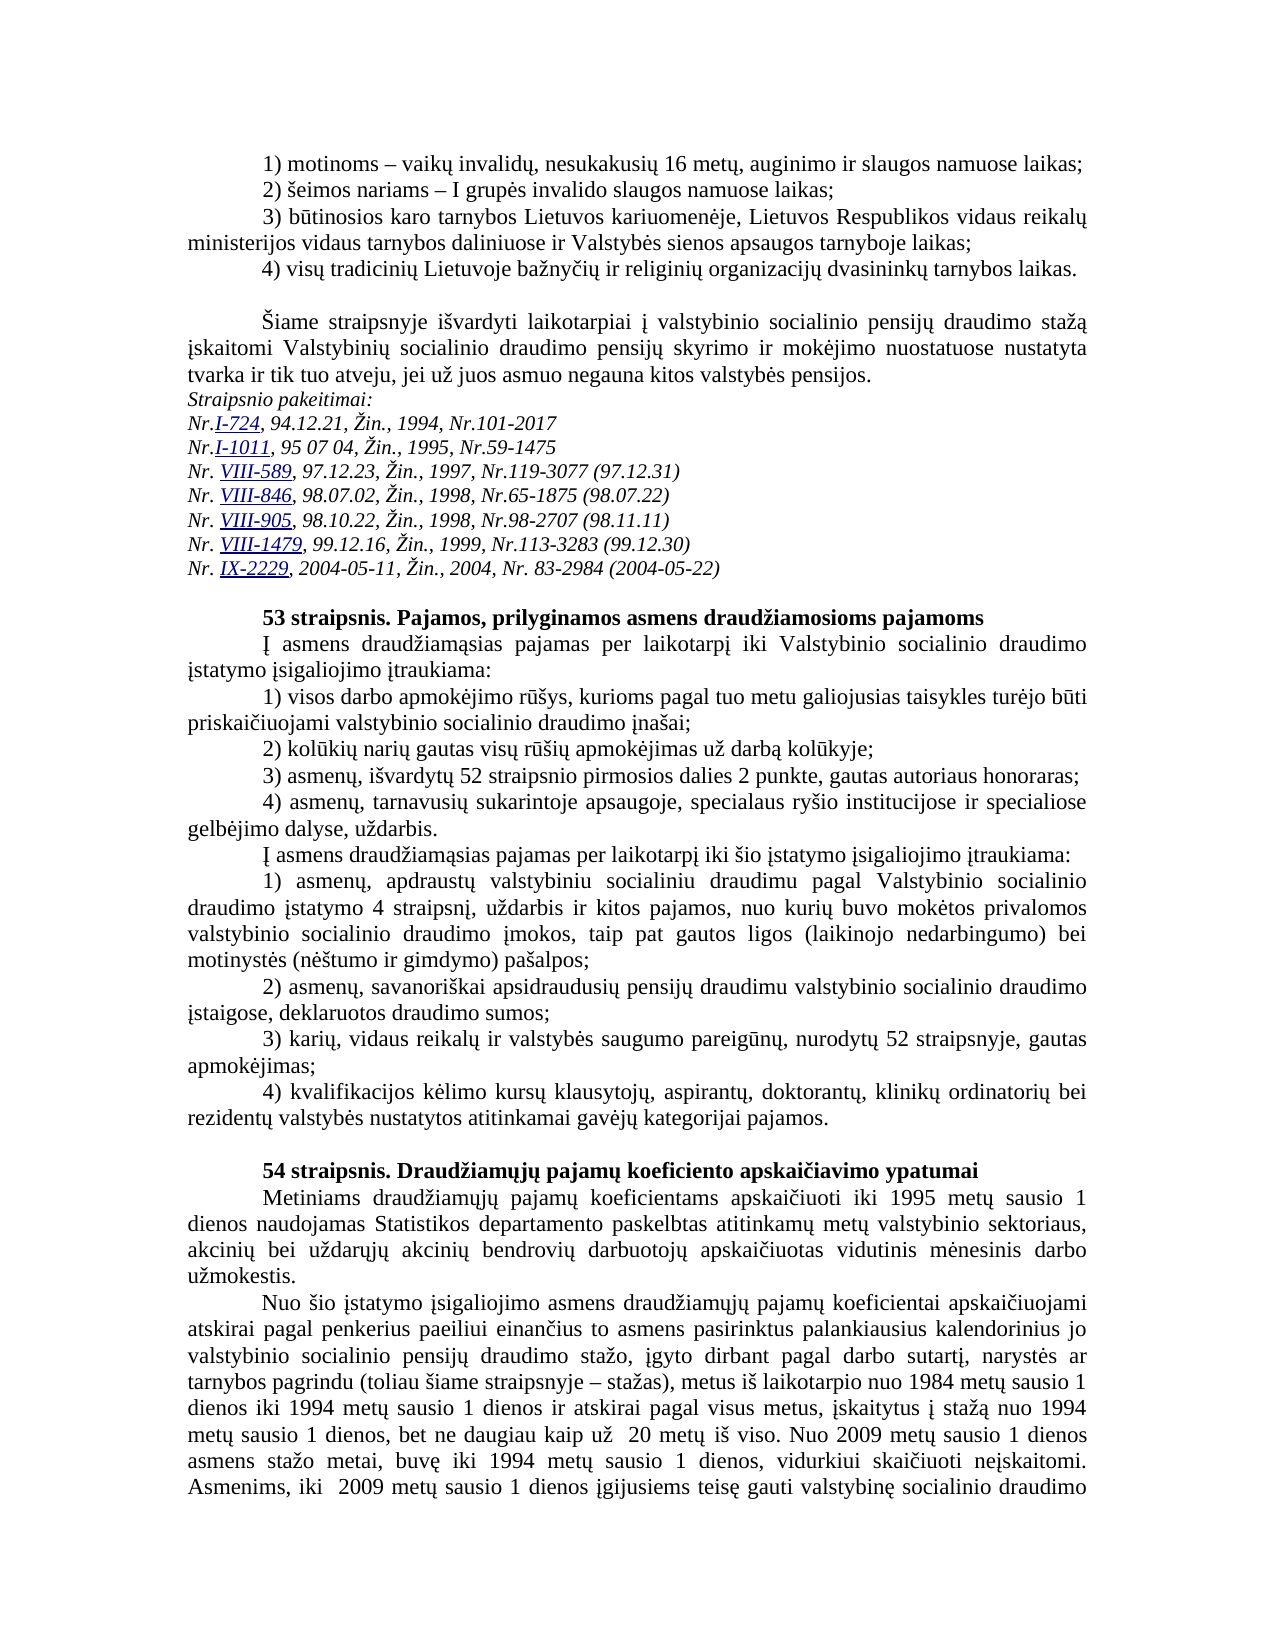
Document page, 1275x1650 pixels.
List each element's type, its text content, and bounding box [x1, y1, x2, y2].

text 53 straipsnis. Pajamos, prilyginamos asmens draudžiamosioms pajamoms [187, 604, 1088, 630]
text Į asmens draudžiamąsias pajamas per laikotarpį iki šio įstatymo įsigaliojimo įtraukiama: [187, 841, 1088, 867]
text Straipsnio pakeitimai: [187, 387, 1088, 411]
text 4) asmenų, tarnavusių sukarintoje apsaugoje, specialaus ryšio institucijose ir specialiose gelbėjimo dalyse, uždarbis. [187, 788, 1088, 841]
text Nr. VIII-846, 98.07.02, Žin., 1998, Nr.65-1875 (98.07.22) [187, 483, 1088, 507]
text 4) visų tradicinių Lietuvoje bažnyčių ir religinių organizacijų dvasininkų tarnybos laikas. [187, 255, 1088, 282]
text Nr.I-1011, 95 07 04, Žin., 1995, Nr.59-1475 [187, 435, 1088, 459]
text 4) kvalifikacijos kėlimo kursų klausytojų, aspirantų, doktorantų, klinikų ordinatorių bei rezidentų valstybės nustatytos atitinkamai gavėjų kategorijai pajamos. [187, 1078, 1088, 1131]
text Metiniams draudžiamųjų pajamų koeficientams apskaičiuoti iki 1995 metų sausio 1 dienos naudojamas Statistikos departamento paskelbtas atitinkamų metų valstybinio sektoriaus, akcinių bei uždarųjų akcinių bendrovių darbuotojų apskaičiuotas vidutinis mėnesinis darbo užmokestis. [187, 1183, 1088, 1289]
text 1) motinoms – vaikų invalidų, nesukakusių 16 metų, auginimo ir slaugos namuose laikas; [187, 150, 1088, 176]
text Šiame straipsnyje išvardyti laikotarpiai į valstybinio socialinio pensijų draudimo stažą įskaitomi Valstybinių socialinio draudimo pensijų skyrimo ir mokėjimo nuostatuose nustatyta tvarka ir tik tuo atveju, jei už juos asmuo negauna kitos valstybės pensijos. [187, 308, 1088, 387]
text 1) visos darbo apmokėjimo rūšys, kurioms pagal tuo metu galiojusias taisykles turėjo būti priskaičiuojami valstybinio socialinio draudimo įnašai; [187, 683, 1088, 736]
text 1) asmenų, apdraustų valstybiniu socialiniu draudimu pagal Valstybinio socialinio draudimo įstatymo 4 straipsnį, uždarbis ir kitos pajamos, nuo kurių buvo mokėtos privalomos valstybinio socialinio draudimo įmokos, taip pat gautos ligos (laikinojo nedarbingumo) bei motinystės (nėštumo ir gimdymo) pašalpos; [187, 867, 1088, 973]
text Nr. VIII-589, 97.12.23, Žin., 1997, Nr.119-3077 (97.12.31) [187, 459, 1088, 483]
text 54 straipsnis. Draudžiamųjų pajamų koeficiento apskaičiavimo ypatumai [187, 1157, 1088, 1183]
text 2) kolūkių narių gautas visų rūšių apmokėjimas už darbą kolūkyje; [187, 736, 1088, 762]
text 2) šeimos nariams – I grupės invalido slaugos namuose laikas; [187, 176, 1088, 203]
text Nuo šio įstatymo įsigaliojimo asmens draudžiamųjų pajamų koeficientai apskaičiuojami atskirai pagal penkerius paeiliui einančius to asmens pasirinktus palankiausius kalendorinius jo valstybinio socialinio pensijų draudimo stažo, įgyto dirbant pagal darbo sutartį, narystės ar tarnybos pagrindu (toliau šiame straipsnyje – stažas), metus iš laikotarpio nuo 1984 metų sausio 1 dienos iki 1994 metų sausio 1 dienos ir atskirai pagal visus metus, įskaitytus į stažą nuo 1994 metų sausio 1 dienos, bet ne daugiau kaip už 20 metų iš viso. Nuo 2009 metų sausio 1 dienos asmens stažo metai, buvę iki 1994 metų sausio 1 dienos, vidurkiui skaičiuoti neįskaitomi. Asmenims, iki 2009 metų sausio 1 dienos įgijusiems teisę gauti valstybinę socialinio draudimo [187, 1289, 1088, 1500]
text Nr. IX-2229, 2004-05-11, Žin., 2004, Nr. 83-2984 (2004-05-22) [187, 556, 1087, 580]
text 3) būtinosios karo tarnybos Lietuvos kariuomenėje, Lietuvos Respublikos vidaus reikalų ministerijos vidaus tarnybos daliniuose ir Valstybės sienos apsaugos tarnyboje laikas; [187, 203, 1088, 255]
text 3) asmenų, išvardytų 52 straipsnio pirmosios dalies 2 punkte, gautas autoriaus honoraras; [187, 762, 1088, 788]
text 3) karių, vidaus reikalų ir valstybės saugumo pareigūnų, nurodytų 52 straipsnyje, gautas apmokėjimas; [187, 1025, 1088, 1078]
text Į asmens draudžiamąsias pajamas per laikotarpį iki Valstybinio socialinio draudimo įstatymo įsigaliojimo įtraukiama: [187, 630, 1088, 683]
text Nr. VIII-905, 98.10.22, Žin., 1998, Nr.98-2707 (98.11.11) [187, 507, 1088, 532]
text 2) asmenų, savanoriškai apsidraudusių pensijų draudimu valstybinio socialinio draudimo įstaigose, deklaruotos draudimo sumos; [187, 973, 1088, 1025]
text Nr. VIII-1479, 99.12.16, Žin., 1999, Nr.113-3283 (99.12.30) [187, 532, 1088, 556]
text Nr.I-724, 94.12.21, Žin., 1994, Nr.101-2017 [187, 411, 1088, 435]
